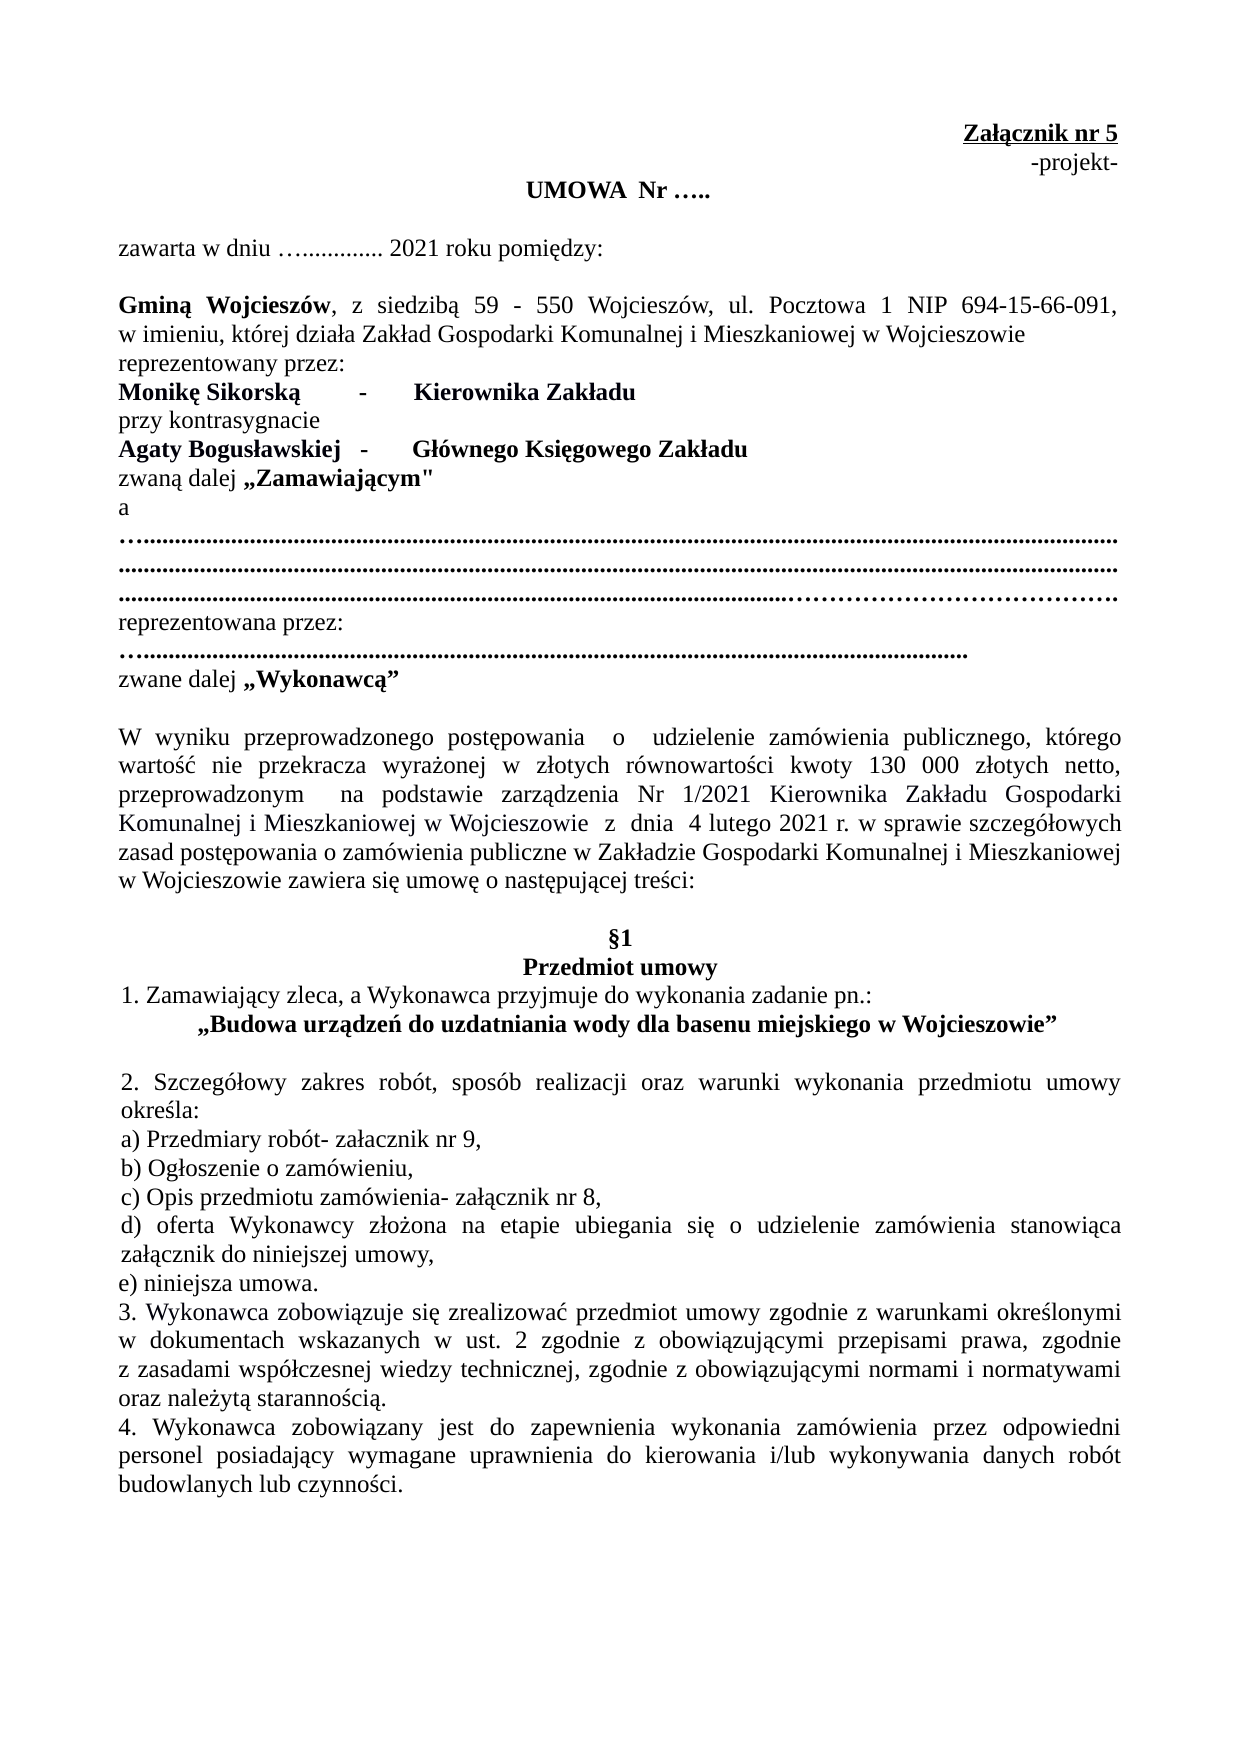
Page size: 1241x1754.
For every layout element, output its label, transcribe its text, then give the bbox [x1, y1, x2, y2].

text Gminą Wojcieszów, z siedzibą 59 - 550 Wojcieszów, ul. Pocztowa 1 NIP 694-15-66-091, w imieniu, której działa Zakład Gospodarki Komunalnej i Mieszkaniowej w Wojcieszowie [118, 291, 1118, 348]
text UMOWA Nr ….. [118, 176, 1118, 204]
text 3. Wykonawca zobowiązuje się zrealizować przedmiot umowy zgodnie z warunkami określonymi w dokumentach wskazanych w ust. 2 zgodnie z obowiązującymi przepisami prawa, zgodnie z zasadami współczesnej wiedzy technicznej, zgodnie z obowiązującymi normami i normatywami oraz należytą starannością. [118, 1297, 1122, 1412]
text Monikę Sikorską - Kierownika Zakładu [118, 377, 1122, 406]
text zwaną dalej „Zamawiającym" [118, 463, 1122, 492]
text zawarta w dniu …............. 2021 roku pomiędzy: [118, 233, 1118, 262]
text 4. Wykonawca zobowiązany jest do zapewnienia wykonania zamówienia przez odpowiedni personel posiadający wymagane uprawnienia do kierowania i/lub wykonywania danych robót budowlanych lub czynności. [118, 1412, 1122, 1498]
text W wyniku przeprowadzonego postępowania o udzielenie zamówienia publicznego, którego wartość nie przekracza wyrażonej w złotych równowartości kwoty 130 000 złotych netto, przeprowadzonym na podstawie zarządzenia Nr 1/2021 Kierownika Zakładu Gospodarki Komunalnej i Mieszkaniowej w Wojcieszowie z dnia 4 lutego 2021 r. w sprawie szczegółowych zasad postępowania o zamówienia publiczne w Zakładzie Gospodarki Komunalnej i Mieszkaniowej w Wojcieszowie zawiera się umowę o następującej treści: [118, 722, 1122, 894]
text d) oferta Wykonawcy złożona na etapie ubiegania się o udzielenie zamówienia stanowiąca załącznik do niniejszej umowy, [121, 1211, 1122, 1268]
text Przedmiot umowy [118, 952, 1122, 981]
text przy kontrasygnacie [118, 406, 1118, 434]
text 2. Szczegółowy zakres robót, sposób realizacji oraz warunki wykonania przedmiotu umowy określa: [121, 1067, 1122, 1124]
text §1 [118, 923, 1122, 952]
text a) Przedmiary robót- załacznik nr 9, [121, 1124, 1122, 1153]
text b) Ogłoszenie o zamówieniu, [121, 1153, 1122, 1182]
text Załącznik nr 5 [118, 118, 1118, 147]
text ….......................................................................................................................................................................................................................................................................................................................................................................................................................................…………………………………. [118, 521, 1122, 607]
text reprezentowany przez: [118, 348, 1118, 377]
text a [118, 492, 1122, 521]
text -projekt- [118, 147, 1118, 176]
text ….................................................................................................................................... [118, 636, 1118, 664]
text zwane dalej „Wykonawcą” [118, 664, 1122, 693]
text 1. Zamawiający zleca, a Wykonawca przyjmuje do wykonania zadanie pn.: [121, 981, 1122, 1009]
text reprezentowana przez: [118, 607, 1118, 636]
text „Budowa urządzeń do uzdatniania wody dla basenu miejskiego w Wojcieszowie” [118, 1009, 1117, 1038]
text Agaty Bogusławskiej - Głównego Księgowego Zakładu [118, 434, 1122, 463]
text e) niniejsza umowa. [118, 1268, 1122, 1297]
text c) Opis przedmiotu zamówienia- załącznik nr 8, [121, 1182, 1122, 1211]
